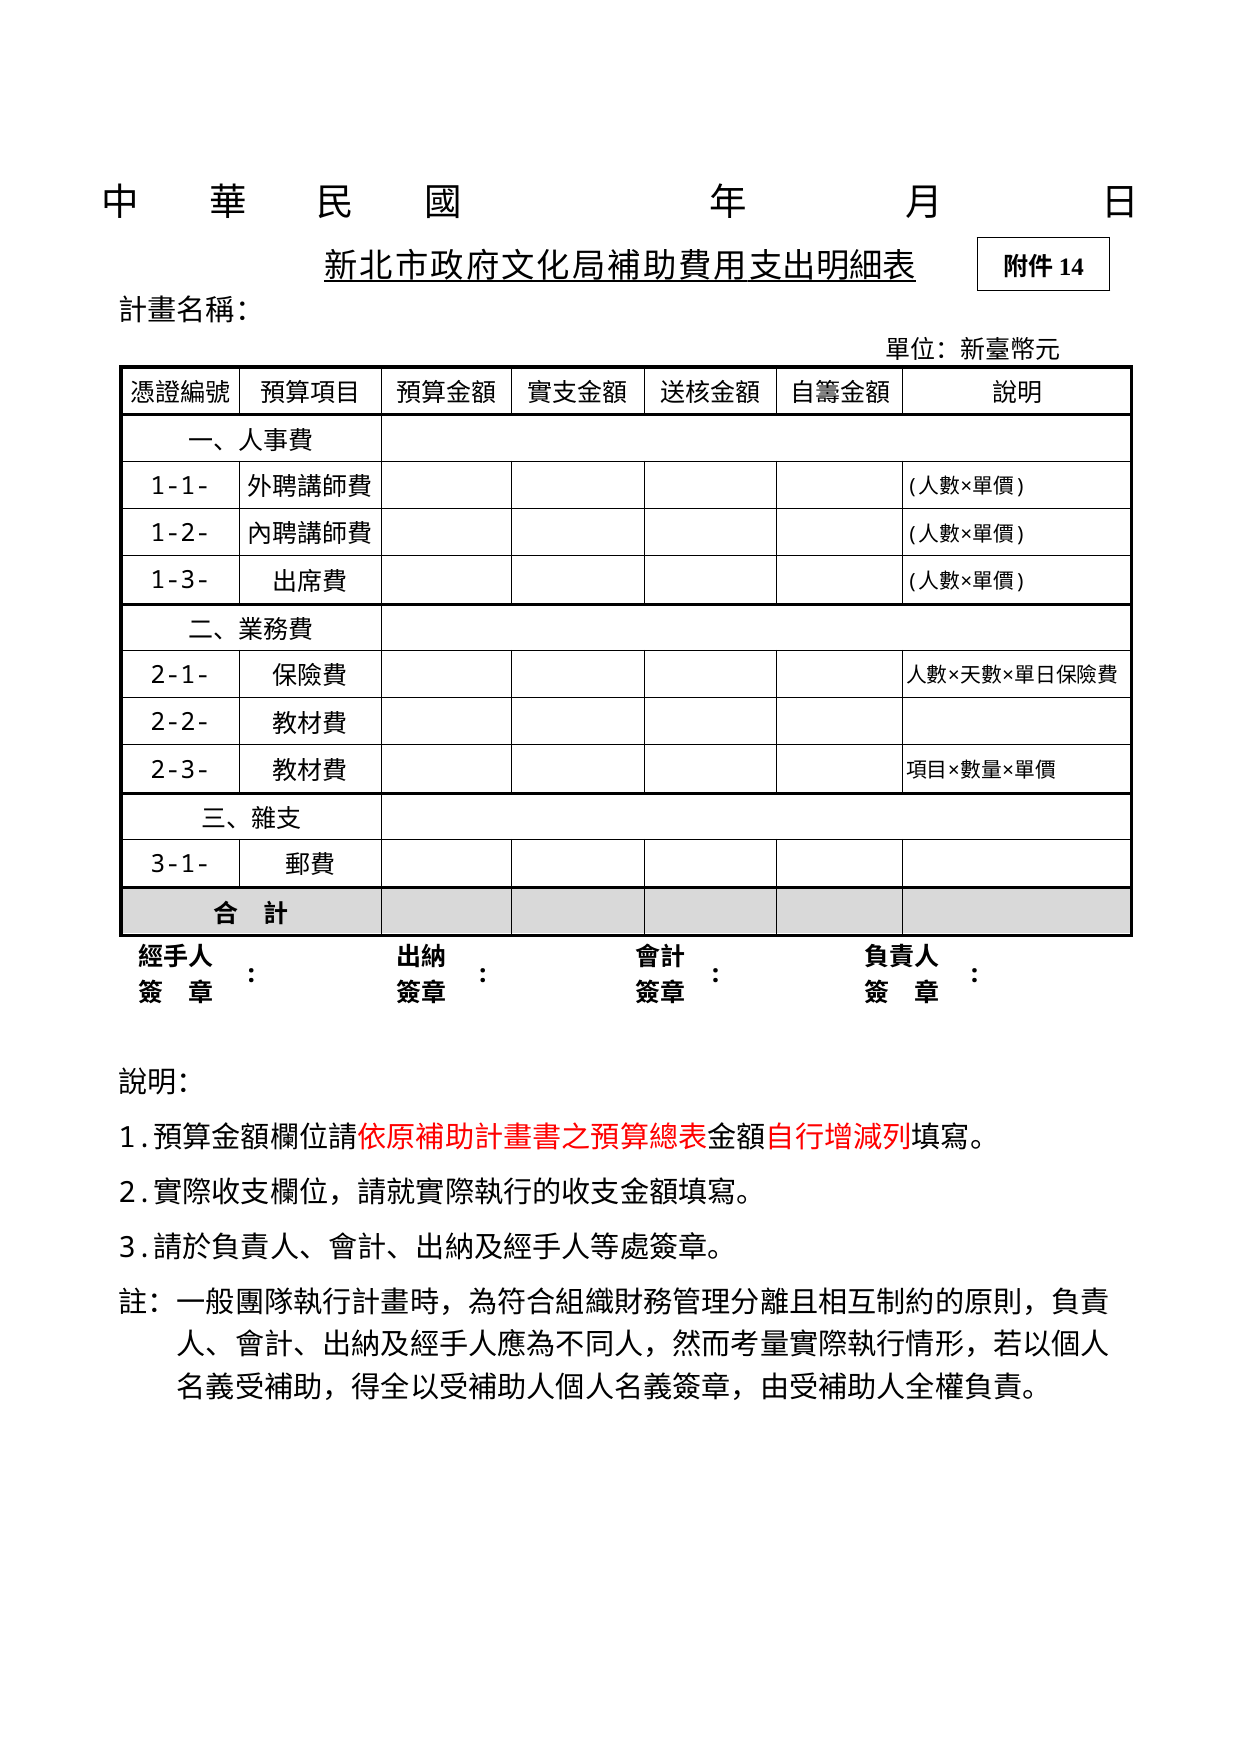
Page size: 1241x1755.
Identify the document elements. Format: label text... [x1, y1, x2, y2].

text 2.實際收支欄位，請就實際執行的收支金額填寫。 [118, 1169, 1122, 1211]
table_cell [512, 840, 644, 886]
table_cell 保險費 [240, 651, 381, 697]
table_cell (人數×單價) [903, 462, 1130, 508]
text [1110, 238, 1122, 287]
text 附件14 [987, 247, 1100, 281]
table_cell [645, 889, 776, 933]
table_cell 2-2- [123, 698, 239, 744]
table_cell 三、雜支 [123, 795, 381, 839]
table_cell 郵費 [240, 840, 381, 886]
table_header [732, 937, 848, 973]
table_cell [382, 698, 511, 744]
table_cell 項目×數量×單價 [903, 745, 1130, 792]
table_cell 外聘講師費 [240, 462, 381, 508]
table_cell [903, 840, 1130, 886]
table_cell [645, 745, 776, 792]
table_header 送核金額 [645, 369, 776, 413]
table_cell 簽章 [623, 973, 697, 1009]
table_cell 二、業務費 [123, 606, 381, 650]
table_cell [382, 651, 511, 697]
table_cell [645, 509, 776, 555]
table_cell [980, 973, 1096, 1009]
table_cell (人數×單價) [903, 509, 1130, 555]
table_header 憑證編號 [123, 369, 239, 413]
table_cell 教材費 [240, 698, 381, 744]
table_cell 簽章 [384, 973, 458, 1009]
table_header 預算金額 [382, 369, 511, 413]
table_cell 合 計 [123, 889, 381, 933]
table_cell [512, 745, 644, 792]
table_header 會計 [623, 937, 697, 973]
table_header 出納 [384, 937, 458, 973]
text 新北市政府文化局補助費用支出明細表 [118, 238, 977, 287]
text 說明： [118, 1059, 1122, 1101]
table_cell [645, 840, 776, 886]
table_cell [382, 606, 1130, 650]
table_cell [382, 840, 511, 886]
table_cell 1-1- [123, 462, 239, 508]
table_cell [512, 889, 644, 933]
table_header : [233, 937, 268, 1009]
table_cell [777, 840, 902, 886]
table_header [508, 937, 623, 973]
table_cell [382, 416, 1130, 461]
table_cell [777, 698, 902, 744]
table_cell [382, 745, 511, 792]
table_cell 簽 章 [848, 973, 956, 1009]
table_cell 2-3- [123, 745, 239, 792]
table_cell 2-1- [123, 651, 239, 697]
text 計畫名稱： [118, 287, 1122, 329]
table_cell 人數×天數×單日保險費 [903, 651, 1130, 697]
table_cell 1-3- [123, 556, 239, 602]
table_header : [956, 937, 980, 1009]
table_cell [512, 651, 644, 697]
table_cell [777, 889, 902, 933]
table_cell [732, 973, 848, 1009]
table_header 說明 [903, 369, 1130, 413]
table_cell [268, 973, 384, 1009]
table_header 預算項目 [240, 369, 381, 413]
table_cell [777, 462, 902, 508]
text 單位：新臺幣元 [118, 329, 1060, 365]
table_header : [458, 937, 507, 1009]
table_cell 出席費 [240, 556, 381, 602]
text [978, 238, 1109, 290]
table_header 實支金額 [512, 369, 644, 413]
table_header [980, 937, 1096, 973]
table_cell [777, 556, 902, 602]
table_cell 一、人事費 [123, 416, 381, 461]
table_cell [777, 745, 902, 792]
table_cell [777, 509, 902, 555]
text 註：一般團隊執行計畫時，為符合組織財務管理分離且相互制約的原則，負責人、會計、出納及經手人應為不同人，然而考量實際執行情形，若以個人名義受補助，得全以受補助人個人名義簽章，由受補助人全權負責。 [118, 1278, 1122, 1405]
table_cell [512, 698, 644, 744]
table_cell [382, 556, 511, 602]
table_cell 教材費 [240, 745, 381, 792]
table_cell [382, 889, 511, 933]
table_cell [382, 509, 511, 555]
table_cell [903, 698, 1130, 744]
table_cell [645, 556, 776, 602]
table_cell 內聘講師費 [240, 509, 381, 555]
table_cell [512, 509, 644, 555]
table_cell [645, 651, 776, 697]
table_header 經手人 [118, 937, 232, 973]
table_header [268, 937, 384, 973]
table_cell [512, 462, 644, 508]
table_header 中華民國 年 月 日 [99, 96, 1142, 238]
table_cell [508, 973, 623, 1009]
table_cell 1-2- [123, 509, 239, 555]
table_cell [645, 698, 776, 744]
table_cell [382, 795, 1130, 839]
table_cell (人數×單價) [903, 556, 1130, 602]
table_cell [382, 462, 511, 508]
table_header : [697, 937, 732, 1009]
table_cell [903, 889, 1130, 933]
table_cell [512, 556, 644, 602]
table_header 自籌金額 [777, 369, 902, 413]
table_header 負責人 [848, 937, 956, 973]
text 1.預算金額欄位請依原補助計畫書之預算總表金額自行增減列填寫。 [118, 1114, 1122, 1156]
table_cell [777, 651, 902, 697]
text 3.請於負責人、會計、出納及經手人等處簽章。 [118, 1224, 1122, 1266]
table_cell [645, 462, 776, 508]
table_cell 簽 章 [118, 973, 232, 1009]
table_cell 3-1- [123, 840, 239, 886]
